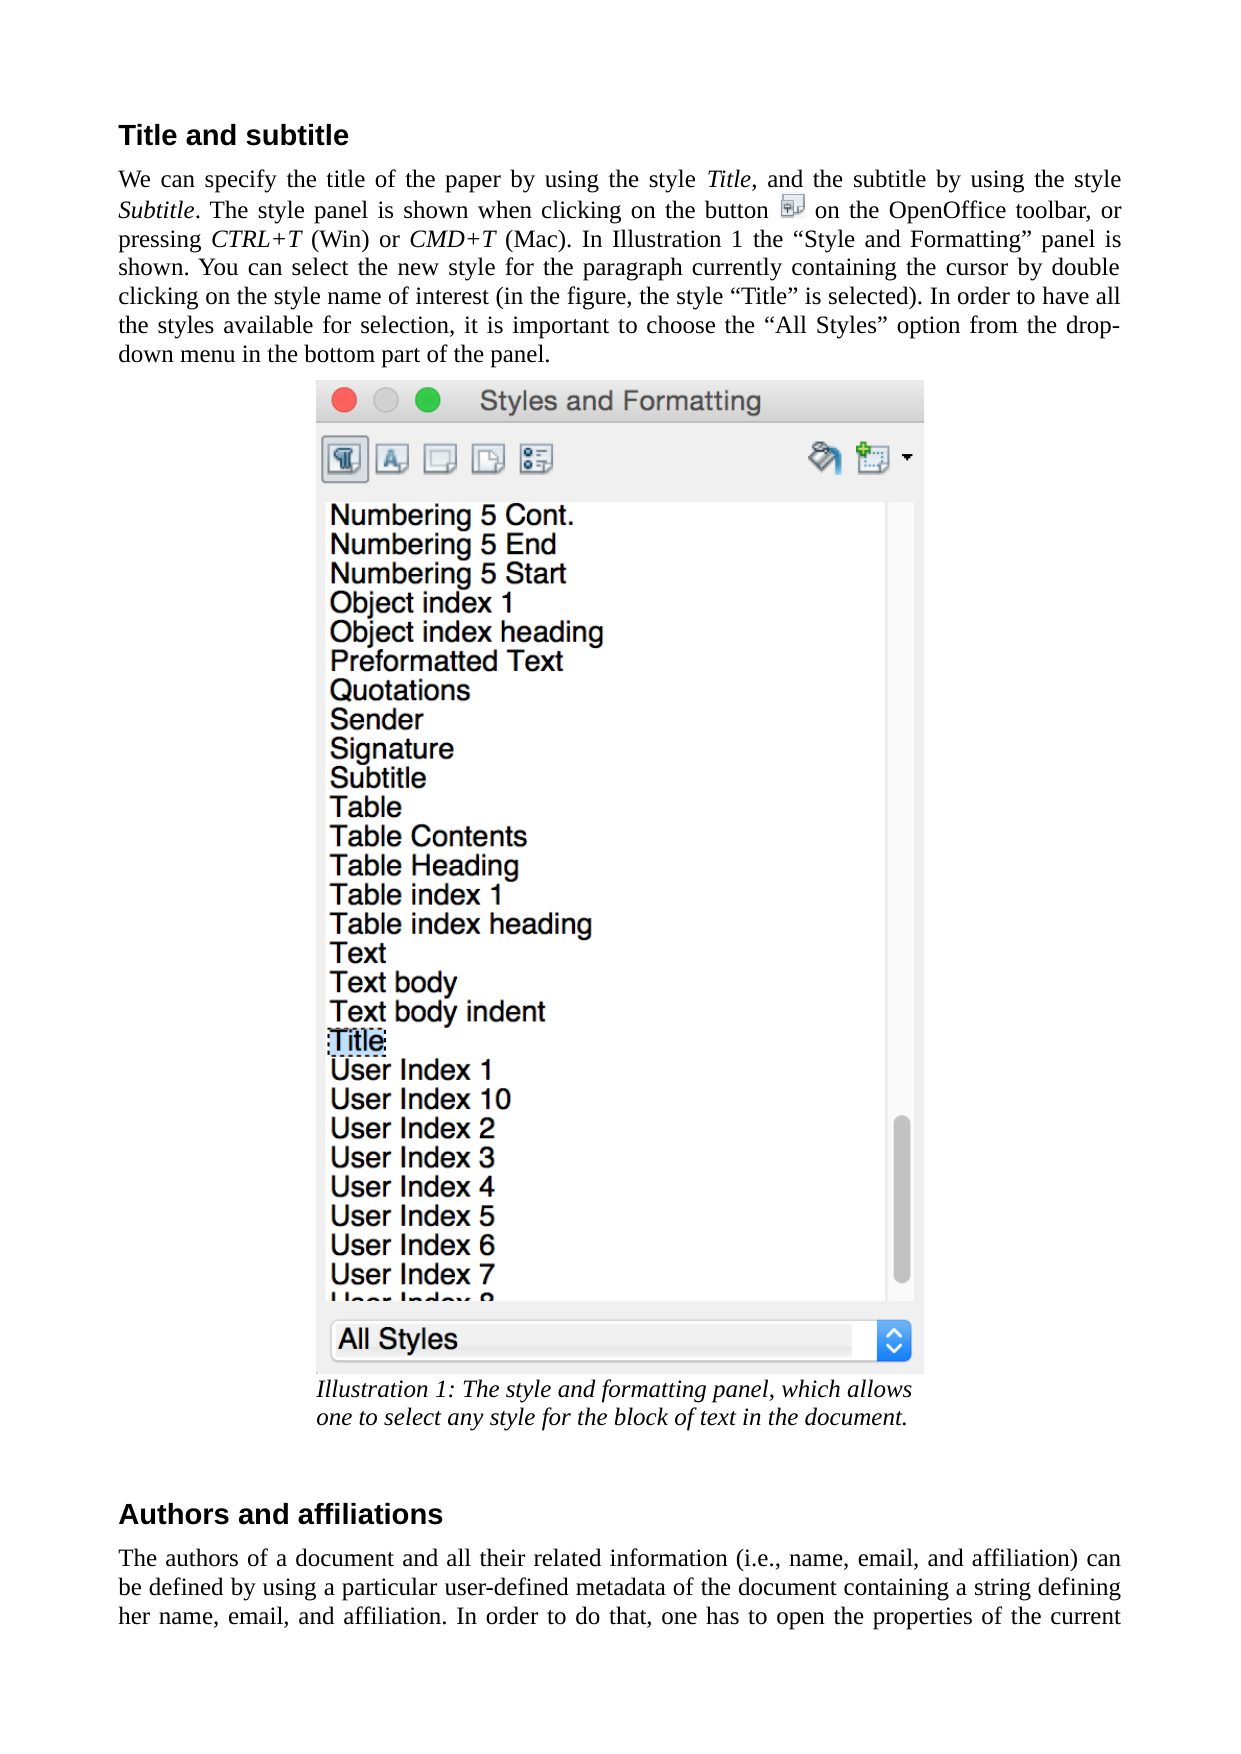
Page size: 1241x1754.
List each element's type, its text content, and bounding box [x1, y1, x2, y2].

text Illustration 1: The style and formatting panel, which allows one to select any style for the block of text in the document. [316, 1374, 924, 1431]
subtitle Title and subtitle [118, 118, 1122, 152]
text The authors of a document and all their related information (i.e., name, email, and affiliation) can be defined by using a particular user-defined metadata of the document containing a string defining her name, email, and affiliation. In order to do that, one has to open the properties of the current [118, 1543, 1122, 1630]
text We can specify the title of the paper by using the style Title, and the subtitle by using the style Subtitle. The style panel is shown when clicking on the button on the OpenOffice toolbar, or pressing CTRL+T (Win) or CMD+T (Mac). In Illustration 1 the “Style and Formatting” panel is shown. You can select the new style for the paragraph currently containing the cursor by double clicking on the style name of interest (in the figure, the style “Title” is selected). In order to have all the styles available for selection, it is important to choose the “All Styles” option from the drop-down menu in the bottom part of the panel. [118, 164, 1122, 367]
picture [316, 380, 925, 1374]
picture [779, 192, 806, 219]
subtitle Authors and affiliations [118, 1497, 1122, 1531]
